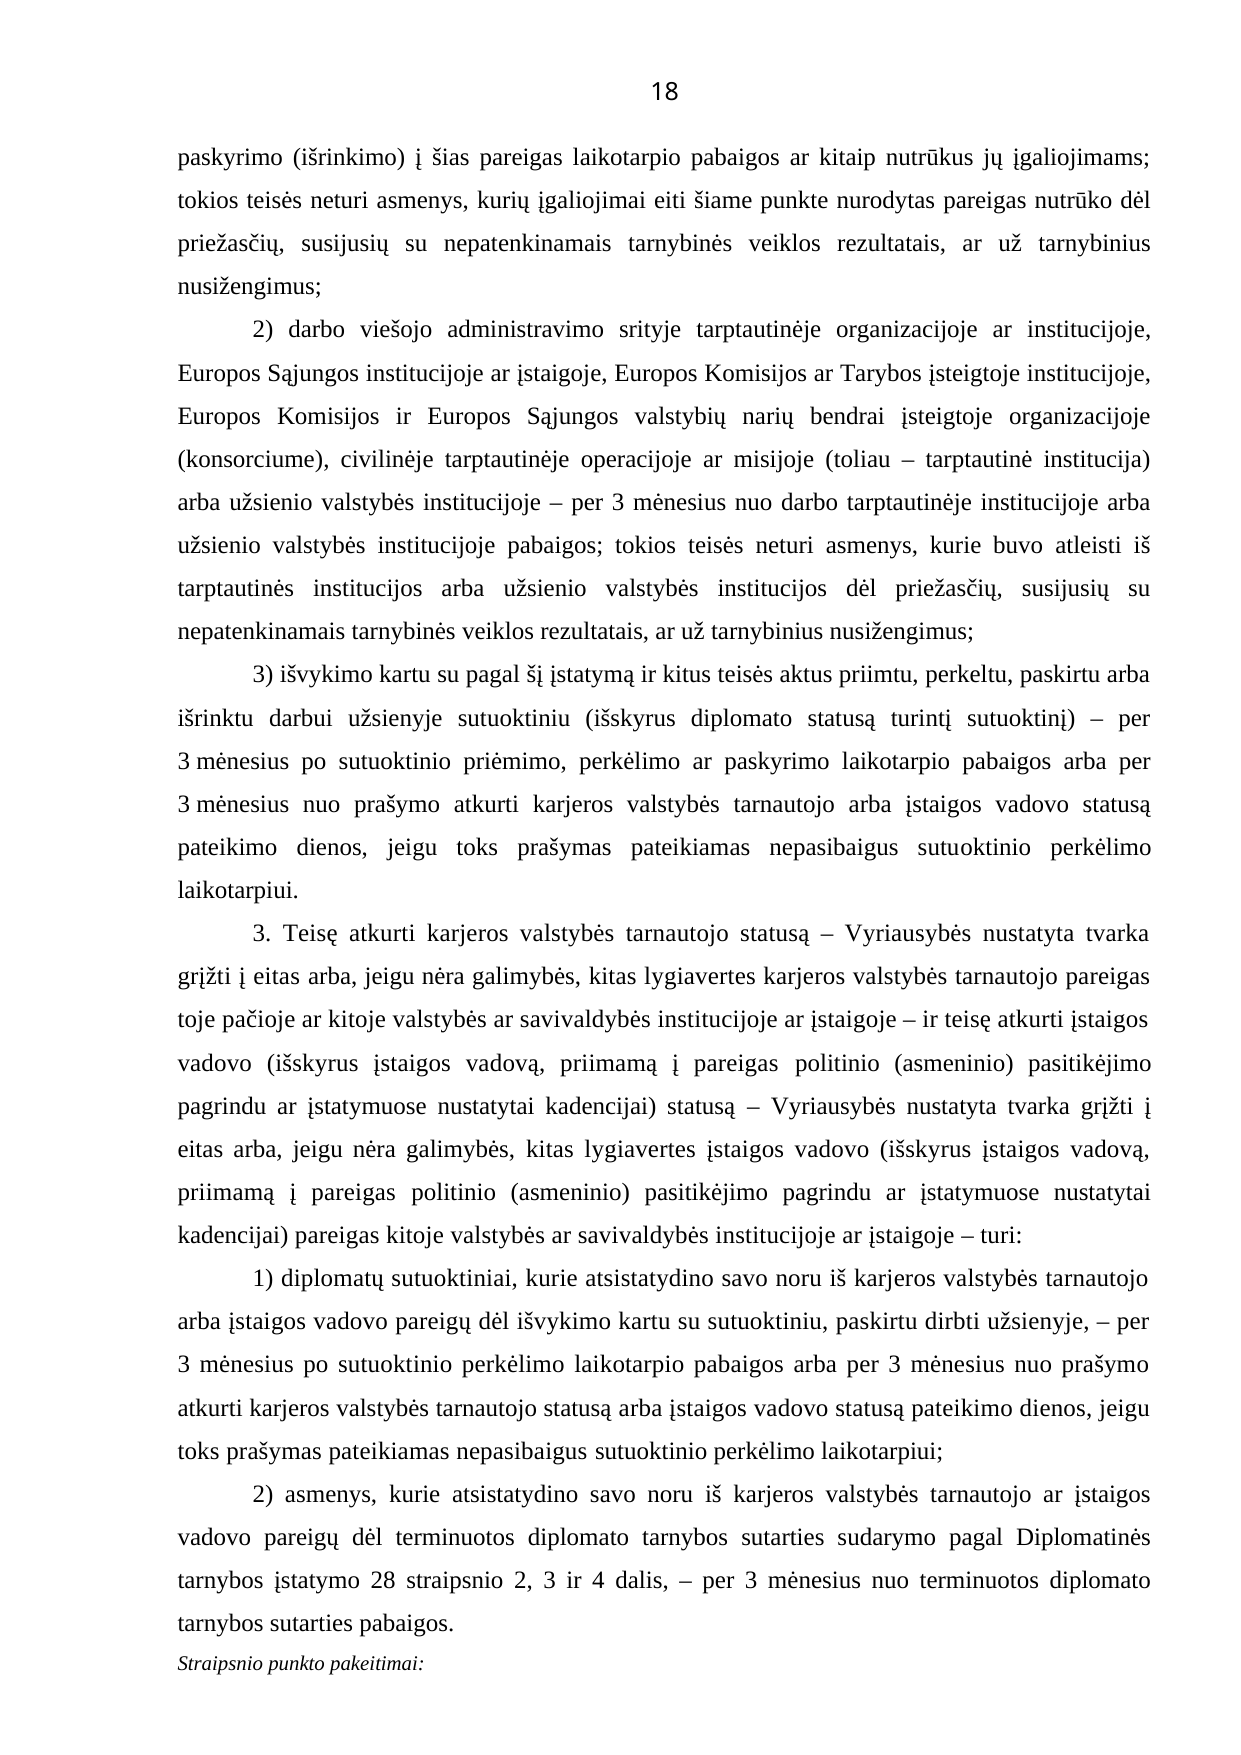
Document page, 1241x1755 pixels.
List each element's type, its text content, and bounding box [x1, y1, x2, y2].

text 3) išvykimo kartu su pagal šį įstatymą ir kitus teisės aktus priimtu, perkeltu, paskirtu arba išrinktu darbui užsienyje sutuoktiniu (išskyrus diplomato statusą turintį sutuoktinį) – per 3 mėnesius po sutuoktinio priėmimo, perkėlimo ar paskyrimo laikotarpio pabaigos arba per 3 mėnesius nuo prašymo atkurti karjeros valstybės tarnautojo arba įstaigos vadovo statusą pateikimo dienos, jeigu toks prašymas pateikiamas nepasibaigus sutuoktinio perkėlimo laikotarpiui. [177, 659, 1152, 904]
text 2) darbo viešojo administravimo srityje tarptautinėje organizacijoje ar institucijoje, Europos Sąjungos institucijoje ar įstaigoje, Europos Komisijos ar Tarybos įsteigtoje institucijoje, Europos Komisijos ir Europos Sąjungos valstybių narių bendrai įsteigtoje organizacijoje (konsorciume), civilinėje tarptautinėje operacijoje ar misijoje (toliau – tarptautinė institucija) arba užsienio valstybės institucijoje – per 3 mėnesius nuo darbo tarptautinėje institucijoje arba užsienio valstybės institucijoje pabaigos; tokios teisės neturi asmenys, kurie buvo atleisti iš tarptautinės institucijos arba užsienio valstybės institucijos dėl priežasčių, susijusių su nepatenkinamais tarnybinės veiklos rezultatais, ar už tarnybinius nusižengimus; [177, 314, 1152, 645]
text 3. Teisę atkurti karjeros valstybės tarnautojo statusą – Vyriausybės nustatyta tvarka grįžti į eitas arba, jeigu nėra galimybės, kitas lygiavertes karjeros valstybės tarnautojo pareigas toje pačioje ar kitoje valstybės ar savivaldybės institucijoje ar įstaigoje – ir teisę atkurti įstaigos vadovo (išskyrus įstaigos vadovą, priimamą į pareigas politinio (asmeninio) pasitikėjimo pagrindu ar įstatymuose nustatytai kadencijai) statusą – Vyriausybės nustatyta tvarka grįžti į eitas arba, jeigu nėra galimybės, kitas lygiavertes įstaigos vadovo (išskyrus įstaigos vadovą, priimamą į pareigas politinio (asmeninio) pasitikėjimo pagrindu ar įstatymuose nustatytai kadencijai) pareigas kitoje valstybės ar savivaldybės institucijoje ar įstaigoje – turi: [177, 918, 1152, 1249]
text 2) asmenys, kurie atsistatydino savo noru iš karjeros valstybės tarnautojo ar įstaigos vadovo pareigų dėl terminuotos diplomato tarnybos sutarties sudarymo pagal Diplomatinės tarnybos įstatymo 28 straipsnio 2, 3 ir 4 dalis, – per 3 mėnesius nuo terminuotos diplomato tarnybos sutarties pabaigos. [177, 1479, 1152, 1637]
text Straipsnio punkto pakeitimai: [177, 1651, 1152, 1675]
text 1) diplomatų sutuoktiniai, kurie atsistatydino savo noru iš karjeros valstybės tarnautojo arba įstaigos vadovo pareigų dėl išvykimo kartu su sutuoktiniu, paskirtu dirbti užsienyje, – per 3 mėnesius po sutuoktinio perkėlimo laikotarpio pabaigos arba per 3 mėnesius nuo prašymo atkurti karjeros valstybės tarnautojo statusą arba įstaigos vadovo statusą pateikimo dienos, jeigu toks prašymas pateikiamas nepasibaigus sutuoktinio perkėlimo laikotarpiui; [177, 1263, 1152, 1464]
text paskyrimo (išrinkimo) į šias pareigas laikotarpio pabaigos ar kitaip nutrūkus jų įgaliojimams; tokios teisės neturi asmenys, kurių įgaliojimai eiti šiame punkte nurodytas pareigas nutrūko dėl priežasčių, susijusių su nepatenkinamais tarnybinės veiklos rezultatais, ar už tarnybinius nusižengimus; [177, 142, 1152, 300]
